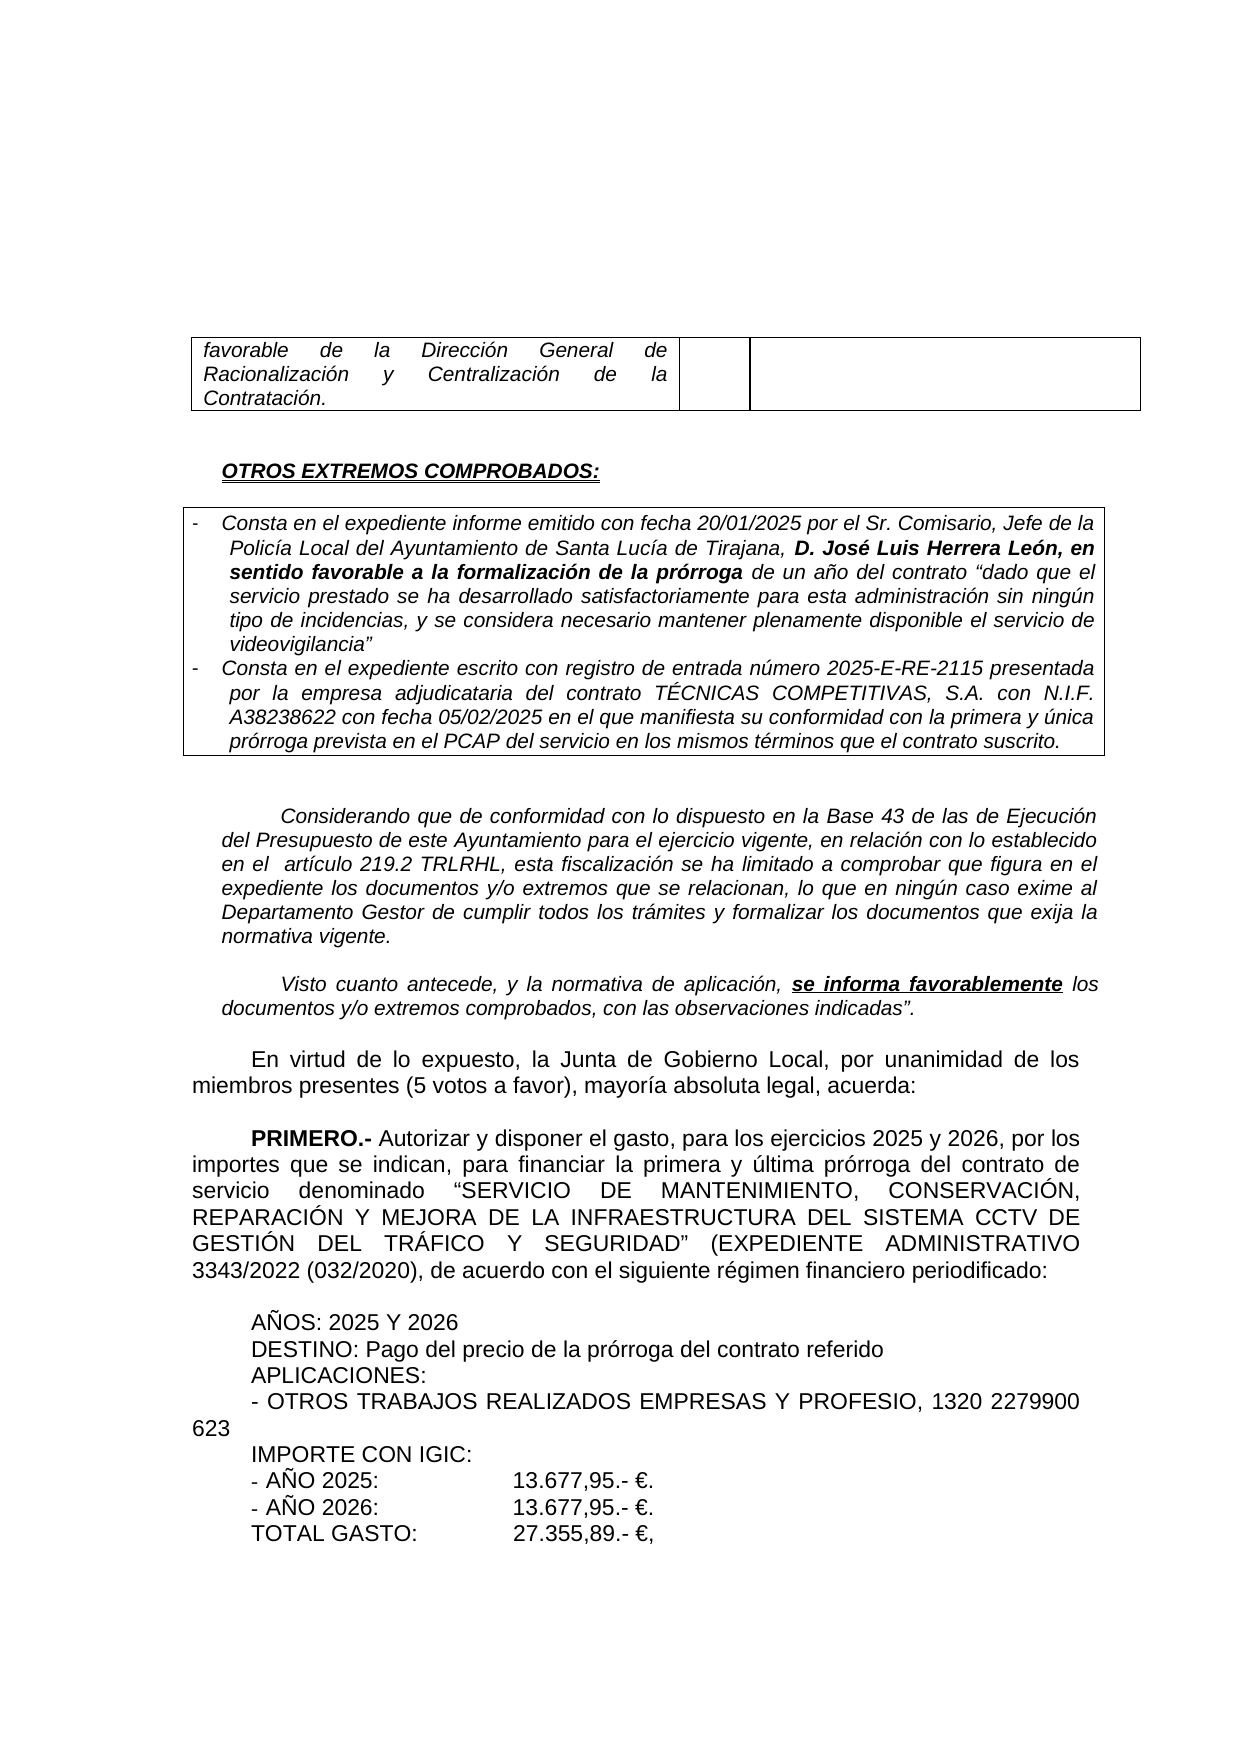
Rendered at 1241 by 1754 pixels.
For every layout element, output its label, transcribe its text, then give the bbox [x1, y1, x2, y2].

text - OTROS TRABAJOS REALIZADOS EMPRESAS Y PROFESIO, 1320 2279900 623 [192, 1388, 1081, 1441]
list AÑO 2025: 13.677,95.- €. [192, 1467, 1081, 1494]
text IMPORTE CON IGIC: [192, 1441, 1081, 1467]
text Visto cuanto antecede, y la normativa de aplicación, se informa favorablemente los documentos y/o extremos comprobados, con las observaciones indicadas”. [221, 971, 1098, 1019]
list Consta en el expediente informe emitido con fecha 20/01/2025 por el Sr. Comisario, Jefe de la Policía Local del Ayuntamiento de Santa Lucía de Tirajana, D. José Luis Herrera León, en sentido favorable a la formalización de la prórroga de un año del contrato “dado que el servicio prestado se ha desarrollado satisfactoriamente para esta administración sin ningún tipo de incidencias, y se considera necesario mantener plenamente disponible el servicio de videovigilancia” [184, 508, 1104, 652]
text PRIMERO.- Autorizar y disponer el gasto, para los ejercicios 2025 y 2026, por los importes que se indican, para financiar la primera y última prórroga del contrato de servicio denominado “SERVICIO DE MANTENIMIENTO, CONSERVACIÓN, REPARACIÓN Y MEJORA DE LA INFRAESTRUCTURA DEL SISTEMA CCTV DE GESTIÓN DEL TRÁFICO Y SEGURIDAD” (EXPEDIENTE ADMINISTRATIVO 3343/2022 (032/2020), de acuerdo con el siguiente régimen financiero periodificado: [192, 1125, 1081, 1283]
text TOTAL GASTO: 27.355,89.- €, [192, 1520, 1081, 1546]
text OTROS EXTREMOS COMPROBADOS: [192, 459, 1096, 483]
text DESTINO: Pago del precio de la prórroga del contrato referido [192, 1336, 1081, 1362]
table_cell favorable de la Dirección General de Racionalización y Centralización de la Contratación. [192, 338, 679, 410]
text APLICACIONES: [192, 1362, 1081, 1388]
table_cell [751, 338, 1140, 410]
list AÑO 2026: 13.677,95.- €. [192, 1494, 1081, 1520]
list Consta en el expediente escrito con registro de entrada número 2025-E-RE-2115 presentada por la empresa adjudicataria del contrato TÉCNICAS COMPETITIVAS, S.A. con N.I.F. A38238622 con fecha 05/02/2025 en el que manifiesta su conformidad con la primera y única prórroga prevista en el PCAP del servicio en los mismos términos que el contrato suscrito. [184, 652, 1104, 755]
table_cell [680, 338, 749, 410]
text AÑOS: 2025 Y 2026 [192, 1309, 1081, 1336]
text Considerando que de conformidad con lo dispuesto en la Base 43 de las de Ejecución del Presupuesto de este Ayuntamiento para el ejercicio vigente, en relación con lo establecido en el artículo 219.2 TRLRHL, esta fiscalización se ha limitado a comprobar que figura en el expediente los documentos y/o extremos que se relacionan, lo que en ningún caso exime al Departamento Gestor de cumplir todos los trámites y formalizar los documentos que exija la normativa vigente. [221, 804, 1098, 947]
text En virtud de lo expuesto, la Junta de Gobierno Local, por unanimidad de los miembros presentes (5 votos a favor), mayoría absoluta legal, acuerda: [192, 1046, 1081, 1098]
